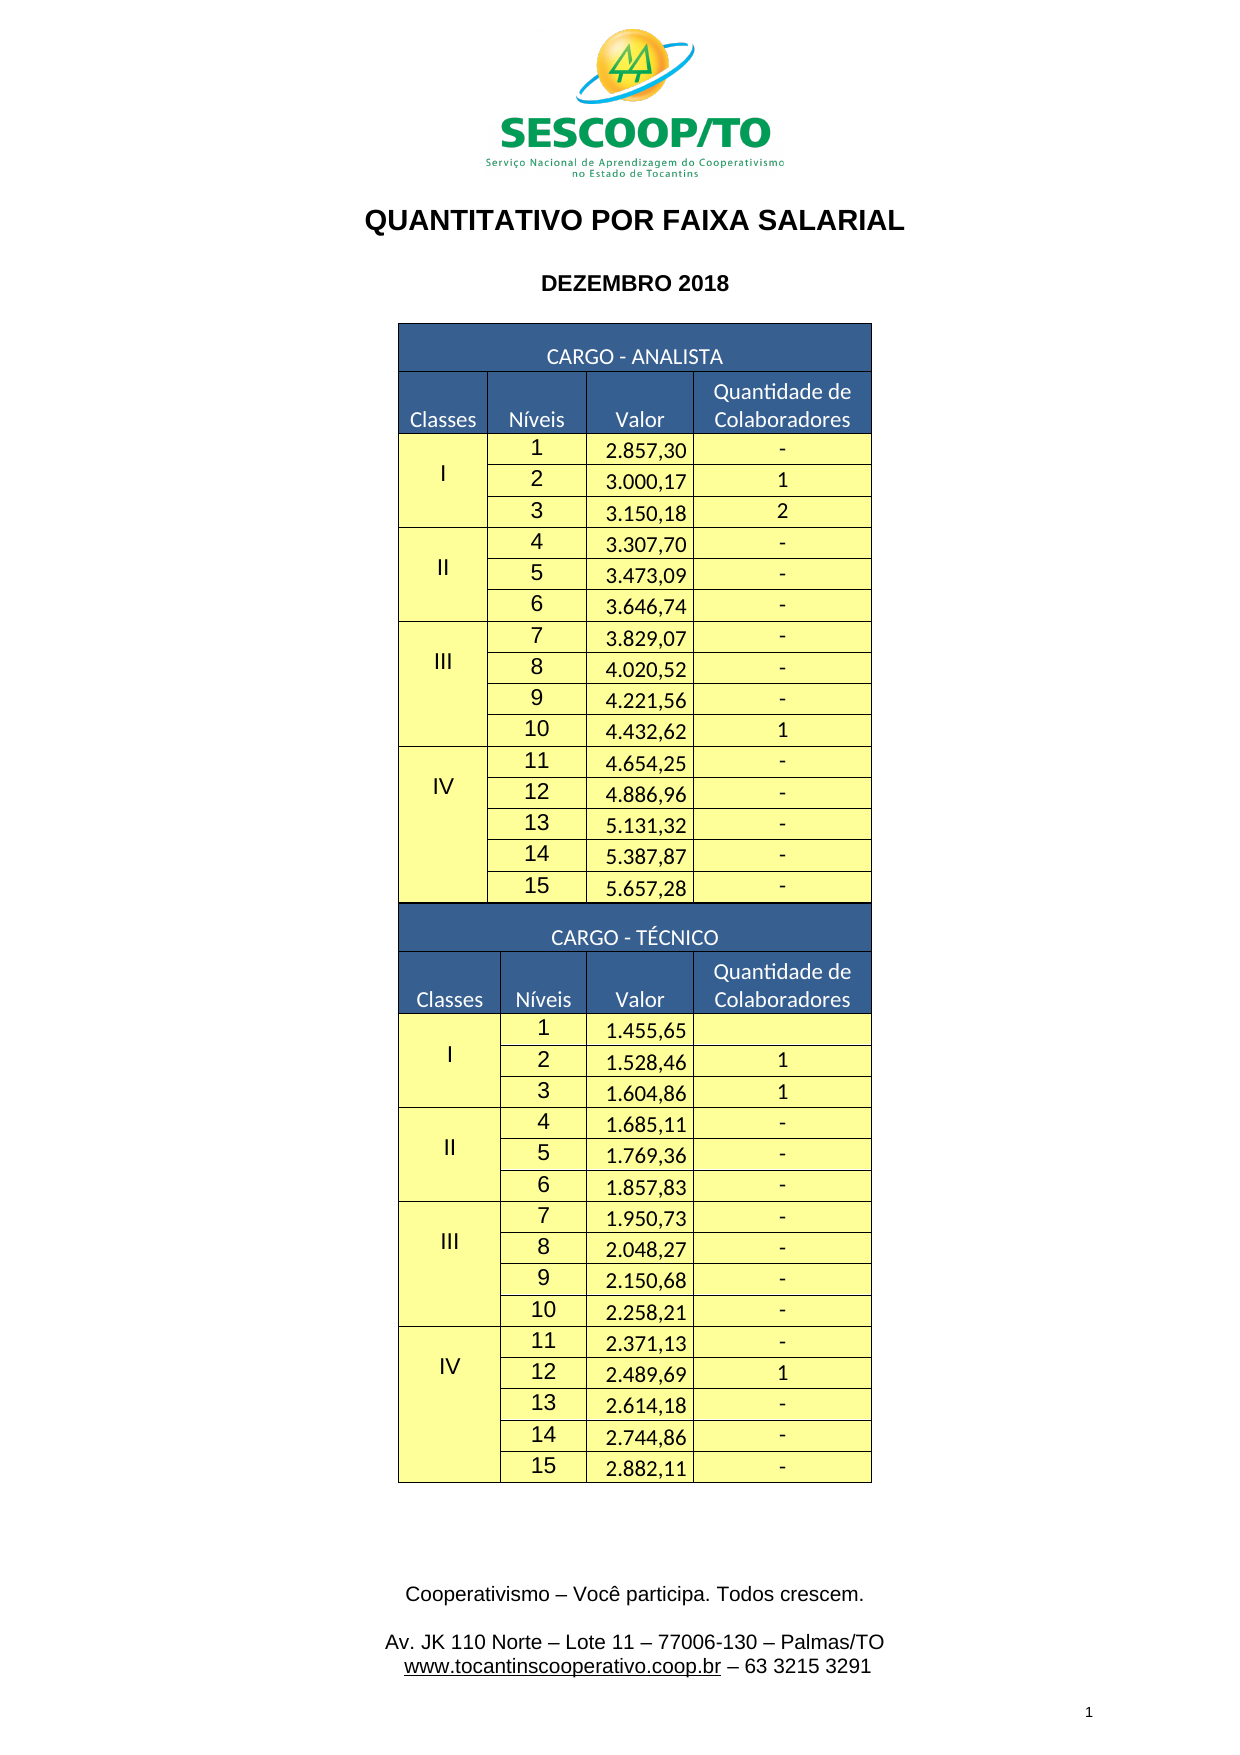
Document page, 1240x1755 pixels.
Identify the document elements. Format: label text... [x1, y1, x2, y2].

table_cell 1 [488, 434, 586, 464]
table_header CARGO - TÉCNICO [399, 904, 871, 951]
table_cell Valor [587, 372, 693, 433]
table_cell - [694, 653, 871, 683]
table_cell - [694, 1139, 871, 1169]
table_cell - [694, 528, 871, 558]
table_cell - [694, 809, 871, 839]
table_cell 2.744,86 [587, 1421, 693, 1451]
table_cell 6 [501, 1171, 586, 1201]
table_cell 1 [694, 1077, 871, 1107]
table_cell - [694, 1452, 871, 1482]
table_cell Classes [399, 952, 500, 1013]
table_cell 2.258,21 [587, 1296, 693, 1326]
table_cell 10 [501, 1296, 586, 1326]
table_cell - [694, 1233, 871, 1263]
table_cell - [694, 434, 871, 464]
table_cell 3.829,07 [587, 622, 693, 652]
table_cell 3.150,18 [587, 497, 693, 527]
table_cell Níveis [501, 952, 586, 1013]
table_cell III [399, 1202, 500, 1326]
table_cell - [694, 1421, 871, 1451]
table_cell 3 [488, 497, 586, 527]
table_cell 4.654,25 [587, 747, 693, 777]
table_cell I [399, 1014, 500, 1107]
table_cell - [694, 1327, 871, 1357]
table_cell 3.646,74 [587, 590, 693, 621]
table_cell 2.048,27 [587, 1233, 693, 1263]
table_cell 11 [488, 747, 586, 777]
table_cell IV [399, 747, 487, 902]
table_cell 14 [488, 840, 586, 871]
table_cell 3.473,09 [587, 559, 693, 589]
table_cell - [694, 778, 871, 808]
table_cell 12 [501, 1358, 586, 1388]
table_cell 6 [488, 590, 586, 621]
table_cell 1.528,46 [587, 1046, 693, 1076]
table_cell 5 [488, 559, 586, 589]
table_cell 2.857,30 [587, 434, 693, 464]
table_cell 1 [694, 715, 871, 746]
table_cell 2.614,18 [587, 1389, 693, 1419]
table_cell 2.150,68 [587, 1264, 693, 1294]
table_cell 5 [501, 1139, 586, 1169]
table_cell - [694, 1296, 871, 1326]
table_cell 11 [501, 1327, 586, 1357]
table_cell 2 [694, 497, 871, 527]
table_cell I [399, 434, 487, 527]
table_cell 1.950,73 [587, 1202, 693, 1232]
table_cell 1.769,36 [587, 1139, 693, 1169]
table_cell - [694, 840, 871, 871]
table_cell 8 [488, 653, 586, 683]
table_cell 15 [501, 1452, 586, 1482]
table_cell - [694, 1389, 871, 1419]
table_cell - [694, 1202, 871, 1232]
table_cell 9 [488, 684, 586, 714]
table_cell II [399, 528, 487, 621]
table_cell 2.489,69 [587, 1358, 693, 1388]
table_cell 2.882,11 [587, 1452, 693, 1482]
table_cell Classes [399, 372, 487, 433]
table_cell 1 [694, 465, 871, 496]
table_cell 1 [501, 1014, 586, 1044]
table_cell - [694, 1264, 871, 1294]
table_cell 4.432,62 [587, 715, 693, 746]
table_cell 13 [501, 1389, 586, 1419]
table_cell IV [399, 1327, 500, 1482]
text DEZEMBRO 2018 [177, 270, 1093, 296]
table_cell 2.371,13 [587, 1327, 693, 1357]
table_cell 2 [501, 1046, 586, 1076]
table_cell Quantidade de Colaboradores [694, 372, 871, 433]
table_cell - [694, 872, 871, 902]
text QUANTITATIVO POR FAIXA SALARIAL [177, 203, 1093, 236]
table_cell 1.685,11 [587, 1108, 693, 1138]
table_cell - [694, 559, 871, 589]
table_header CARGO - ANALISTA [399, 324, 871, 371]
table_cell 3 [501, 1077, 586, 1107]
table_cell 5.387,87 [587, 840, 693, 871]
table_cell 14 [501, 1421, 586, 1451]
table_cell 13 [488, 809, 586, 839]
table_cell 5.657,28 [587, 872, 693, 902]
table_cell - [694, 747, 871, 777]
table_cell 9 [501, 1264, 586, 1294]
table_cell 15 [488, 872, 586, 902]
table_cell - [694, 590, 871, 621]
table_cell 1.604,86 [587, 1077, 693, 1107]
table_cell 8 [501, 1233, 586, 1263]
table_cell 4.221,56 [587, 684, 693, 714]
table_cell - [694, 1108, 871, 1138]
table_cell Níveis [488, 372, 586, 433]
table_cell III [399, 622, 487, 746]
table_cell 4 [501, 1108, 586, 1138]
table_cell 7 [501, 1202, 586, 1232]
table_cell 1.857,83 [587, 1171, 693, 1201]
table_cell 7 [488, 622, 586, 652]
table_cell Quantidade de Colaboradores [694, 952, 871, 1013]
table_cell II [399, 1108, 500, 1201]
table_cell - [694, 684, 871, 714]
table_cell 4.020,52 [587, 653, 693, 683]
table_cell [694, 1014, 871, 1044]
table_cell 1.455,65 [587, 1014, 693, 1044]
table_cell 3.000,17 [587, 465, 693, 496]
table_cell 4.886,96 [587, 778, 693, 808]
table_cell - [694, 1171, 871, 1201]
table_cell - [694, 622, 871, 652]
table_cell 2 [488, 465, 586, 496]
table_cell 1 [694, 1046, 871, 1076]
table_cell 3.307,70 [587, 528, 693, 558]
table_cell 4 [488, 528, 586, 558]
table_cell 12 [488, 778, 586, 808]
table_cell Valor [587, 952, 693, 1013]
table_cell 5.131,32 [587, 809, 693, 839]
table_cell 10 [488, 715, 586, 746]
table_cell 1 [694, 1358, 871, 1388]
